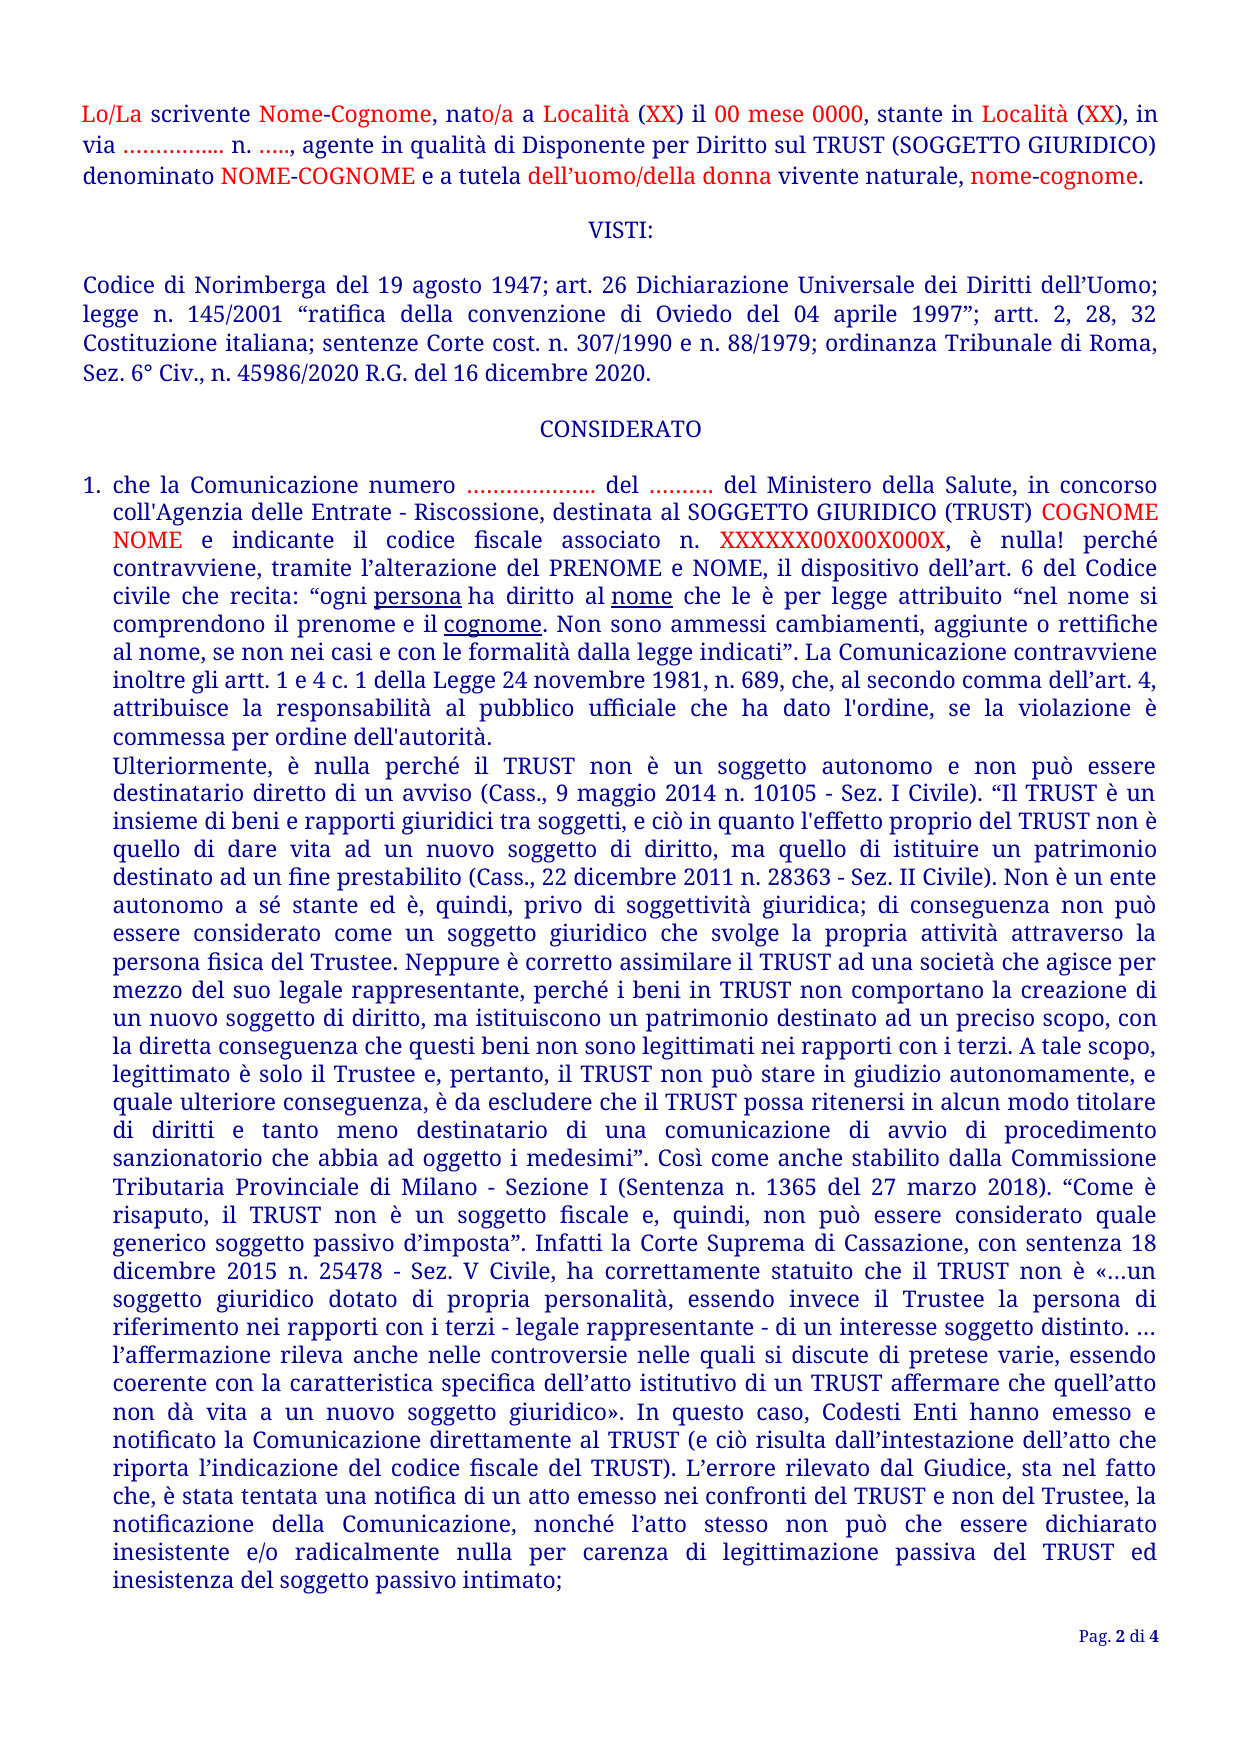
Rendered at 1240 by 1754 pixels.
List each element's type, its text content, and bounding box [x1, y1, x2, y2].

text Lo/La scrivente Nome-Cognome, nato/a a Località (XX) il 00 mese 0000, stante in Località (XX), in via ………….... n. ….., agente in qualità di Disponente per Diritto sul TRUST (SOGGETTO GIURIDICO) denominato NOME-COGNOME e a tutela dell’uomo/della donna vivente naturale, nome-cognome. [81, 98, 1158, 191]
text VISTI: [83, 214, 1158, 245]
text CONSIDERATO [83, 413, 1158, 444]
text Codice di Norimberga del 19 agosto 1947; art. 26 Dichiarazione Universale dei Diritti dell’Uomo; legge n. 145/2001 “ratifica della convenzione di Oviedo del 04 aprile 1997”; artt. 2, 28, 32 Costituzione italiana; sentenze Corte cost. n. 307/1990 e n. 88/1979; ordinanza Tribunale di Roma, Sez. 6° Civ., n. 45986/2020 R.G. del 16 dicembre 2020. [83, 269, 1158, 388]
list che la Comunicazione numero ……………….. del ………. del Ministero della Salute, in concorso coll'Agenzia delle Entrate - Riscossione, destinata al SOGGETTO GIURIDICO (TRUST) COGNOME NOME e indicante il codice fiscale associato n. XXXXXX00X00X000X, è nulla! perché contravviene, tramite l’alterazione del PRENOME e NOME, il dispositivo dell’art. 6 del Codice civile che recita: “ogni persona ha diritto al nome che le è per legge attribuito “nel nome si comprendono il prenome e il cognome. Non sono ammessi cambiamenti, aggiunte o rettifiche al nome, se non nei casi e con le formalità dalla legge indicati”. La Comunicazione contravviene inoltre gli artt. 1 e 4 c. 1 della Legge 24 novembre 1981, n. 689, che, al secondo comma dell’art. 4, attribuisce la responsabilità al pubblico ufficiale che ha dato l'ordine, se la violazione è commessa per ordine dell'autorità. [83, 471, 1158, 752]
text Ulteriormente, è nulla perché il TRUST non è un soggetto autonomo e non può essere destinatario diretto di un avviso (Cass., 9 maggio 2014 n. 10105 - Sez. I Civile). “Il TRUST è un insieme di beni e rapporti giuridici tra soggetti, e ciò in quanto l'effetto proprio del TRUST non è quello di dare vita ad un nuovo soggetto di diritto, ma quello di istituire un patrimonio destinato ad un fine prestabilito (Cass., 22 dicembre 2011 n. 28363 - Sez. II Civile). Non è un ente autonomo a sé stante ed è, quindi, privo di soggettività giuridica; di conseguenza non può essere considerato come un soggetto giuridico che svolge la propria attività attraverso la persona fisica del Trustee. Neppure è corretto assimilare il TRUST ad una società che agisce per mezzo del suo legale rappresentante, perché i beni in TRUST non comportano la creazione di un nuovo soggetto di diritto, ma istituiscono un patrimonio destinato ad un preciso scopo, con la diretta conseguenza che questi beni non sono legittimati nei rapporti con i terzi. A tale scopo, legittimato è solo il Trustee e, pertanto, il TRUST non può stare in giudizio autonomamente, e quale ulteriore conseguenza, è da escludere che il TRUST possa ritenersi in alcun modo titolare di diritti e tanto meno destinatario di una comunicazione di avvio di procedimento sanzionatorio che abbia ad oggetto i medesimi”. Così come anche stabilito dalla Commissione Tributaria Provinciale di Milano - Sezione I (Sentenza n. 1365 del 27 marzo 2018). “Come è risaputo, il TRUST non è un soggetto fiscale e, quindi, non può essere considerato quale generico soggetto passivo d’imposta”. Infatti la Corte Suprema di Cassazione, con sentenza 18 dicembre 2015 n. 25478 - Sez. V Civile, ha correttamente statuito che il TRUST non è «…un soggetto giuridico dotato di propria personalità, essendo invece il Trustee la persona di riferimento nei rapporti con i terzi - legale rappresentante - di un interesse soggetto distinto. … l’affermazione rileva anche nelle controversie nelle quali si discute di pretese varie, essendo coerente con la caratteristica specifica dell’atto istitutivo di un TRUST affermare che quell’atto non dà vita a un nuovo soggetto giuridico». In questo caso, Codesti Enti hanno emesso e notificato la Comunicazione direttamente al TRUST (e ciò risulta dall’intestazione dell’atto che riporta l’indicazione del codice fiscale del TRUST). L’errore rilevato dal Giudice, sta nel fatto che, è stata tentata una notifica di un atto emesso nei confronti del TRUST e non del Trustee, la notificazione della Comunicazione, nonché l’atto stesso non può che essere dichiarato inesistente e/o radicalmente nulla per carenza di legittimazione passiva del TRUST ed inesistenza del soggetto passivo intimato; [112, 752, 1158, 1596]
